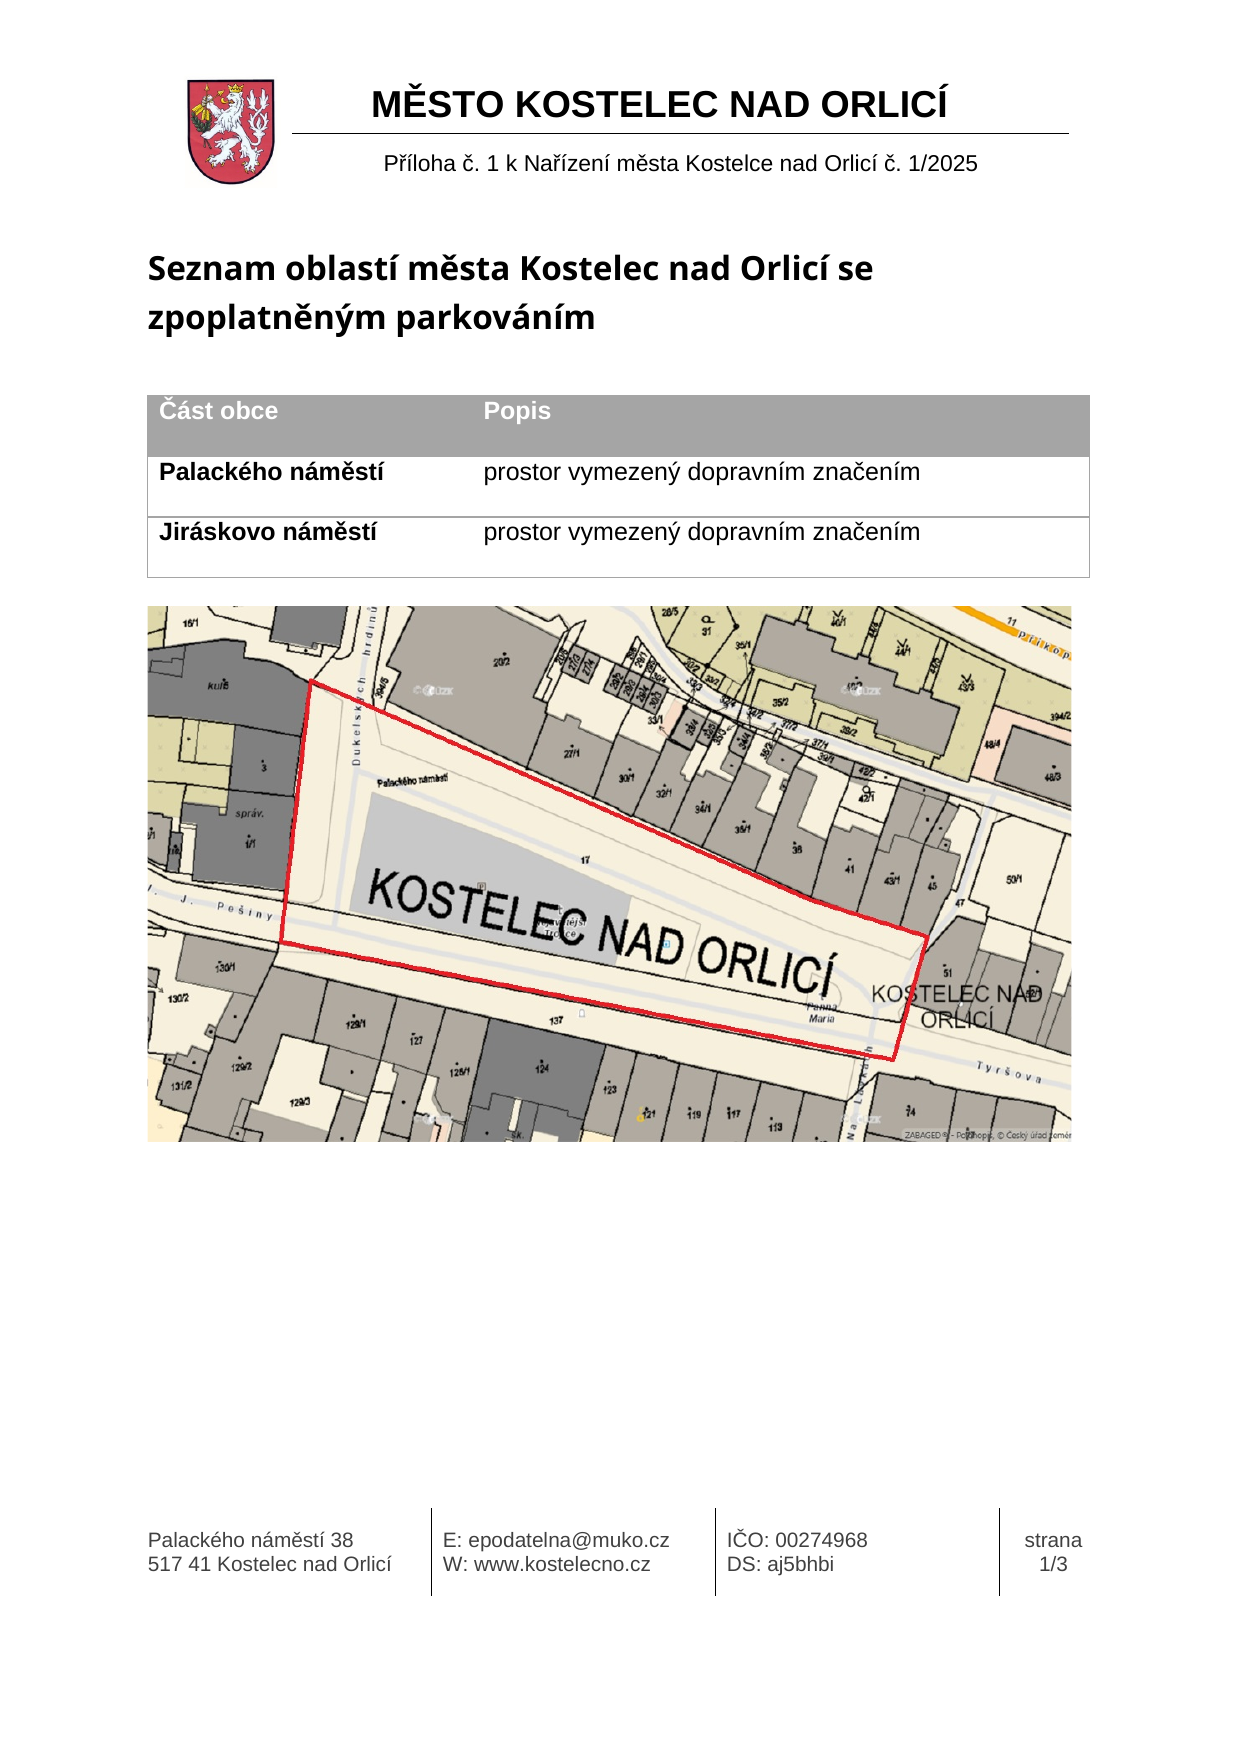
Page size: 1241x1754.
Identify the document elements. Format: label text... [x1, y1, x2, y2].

table_cell Palackého náměstí [148, 457, 472, 516]
table_header Část obce [148, 396, 472, 456]
table_cell prostor vymezený dopravním značením [472, 518, 1089, 577]
subtitle Seznam oblastí města Kostelec nad Orlicí se zpoplatněným parkováním [148, 245, 1092, 339]
table_cell Jiráskovo náměstí [148, 518, 472, 577]
table_header Popis [472, 396, 1089, 456]
table_cell prostor vymezený dopravním značením [472, 457, 1089, 516]
